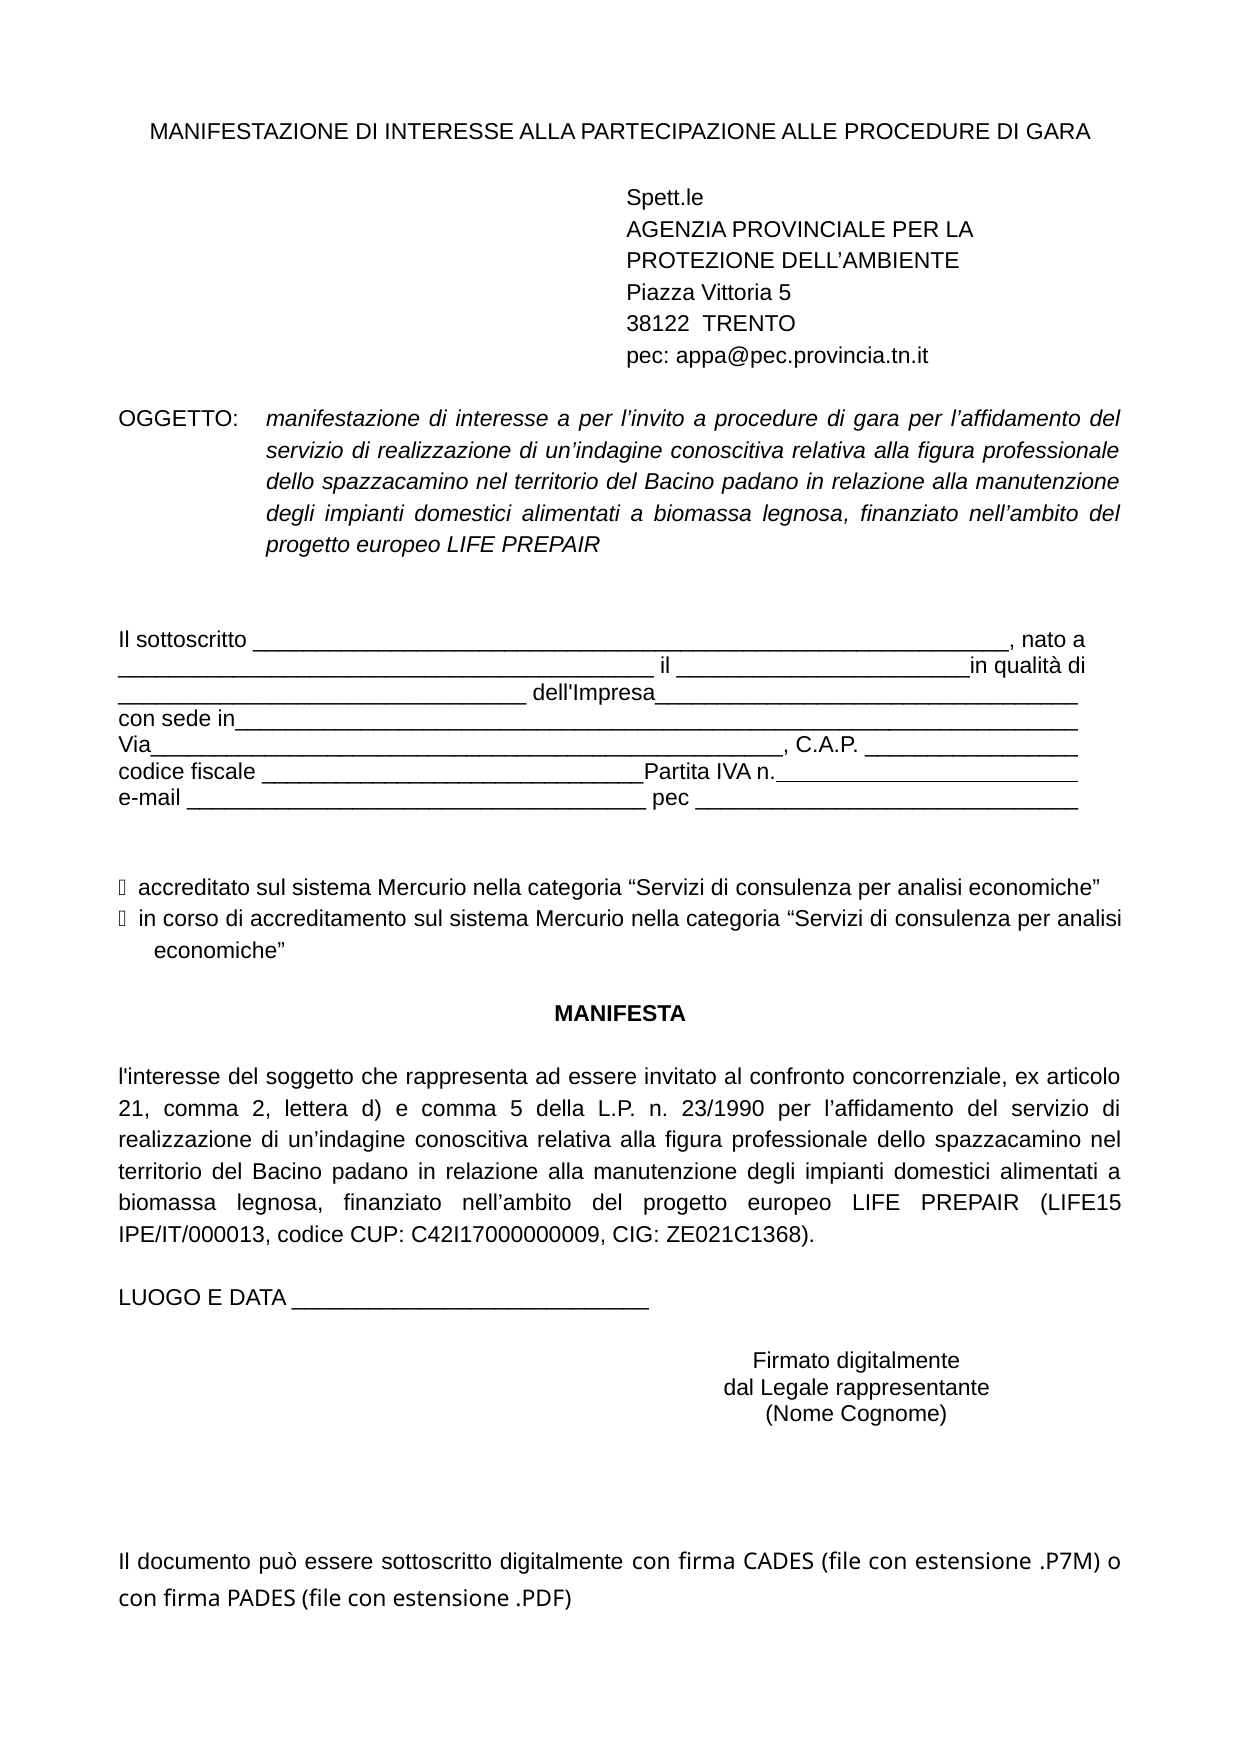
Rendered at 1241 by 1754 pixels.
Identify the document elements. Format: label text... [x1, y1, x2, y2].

text LUOGO E DATA ____________________________ [118, 1284, 1122, 1310]
text  in corso di accreditamento sul sistema Mercurio nella categoria “Servizi di consulenza per analisi economiche” [118, 905, 1122, 963]
text MANIFESTAZIONE DI INTERESSE ALLA PARTECIPAZIONE ALLE PROCEDURE DI GARA [118, 118, 1122, 144]
text Firmato digitalmente [591, 1347, 1122, 1373]
text  accreditato sul sistema Mercurio nella categoria “Servizi di consulenza per analisi economiche” [118, 874, 1122, 900]
text pec: appa@pec.provincia.tn.it [118, 342, 1122, 368]
text codice fiscale Partita IVA n. [118, 758, 1122, 784]
text (Nome Cognome) [591, 1400, 1122, 1426]
text dal Legale rappresentante [591, 1373, 1122, 1400]
text l'interesse del soggetto che rappresenta ad essere invitato al confronto concorrenziale, ex articolo 21, comma 2, lettera d) e comma 5 della L.P. n. 23/1990 per l’affidamento del servizio di realizzazione di un’indagine conoscitiva relativa alla figura professionale dello spazzacamino nel territorio del Bacino padano in relazione alla manutenzione degli impianti domestici alimentati a biomassa legnosa, finanziato nell’ambito del progetto europeo LIFE PREPAIR (LIFE15 IPE/IT/000013, codice CUP: C42I17000000009, CIG: ZE021C1368). [118, 1063, 1122, 1247]
text con sede in [118, 705, 1122, 731]
text 38122 TRENTO [118, 310, 1122, 337]
text e-mail ____________________________________ pec ______________________________ [118, 784, 1122, 811]
text MANIFESTA [118, 1000, 1122, 1026]
text Il sottoscritto _____, nato a __________________________________________ il _______________________in qualità di [118, 626, 1122, 679]
text OGGETTO: manifestazione di interesse a per l’invito a procedure di gara per l’affidamento del servizio di realizzazione di un’indagine conoscitiva relativa alla figura professionale dello spazzacamino nel territorio del Bacino padano in relazione alla manutenzione degli impianti domestici alimentati a biomassa legnosa, finanziato nell’ambito del progetto europeo LIFE PREPAIR [118, 405, 1122, 558]
text AGENZIA PROVINCIALE PER LA PROTEZIONE DELL’AMBIENTE [626, 216, 1122, 274]
text Il documento può essere sottoscritto digitalmente con firma CADES (file con estensione .P7M) o con firma PADES (file con estensione .PDF) [118, 1544, 1122, 1613]
text Piazza Vittoria 5 [118, 279, 1122, 305]
text Spett.le [118, 184, 1122, 211]
text Via , C.A.P. [118, 731, 1122, 758]
text ________________________________ dell'Impresa [118, 679, 1122, 705]
